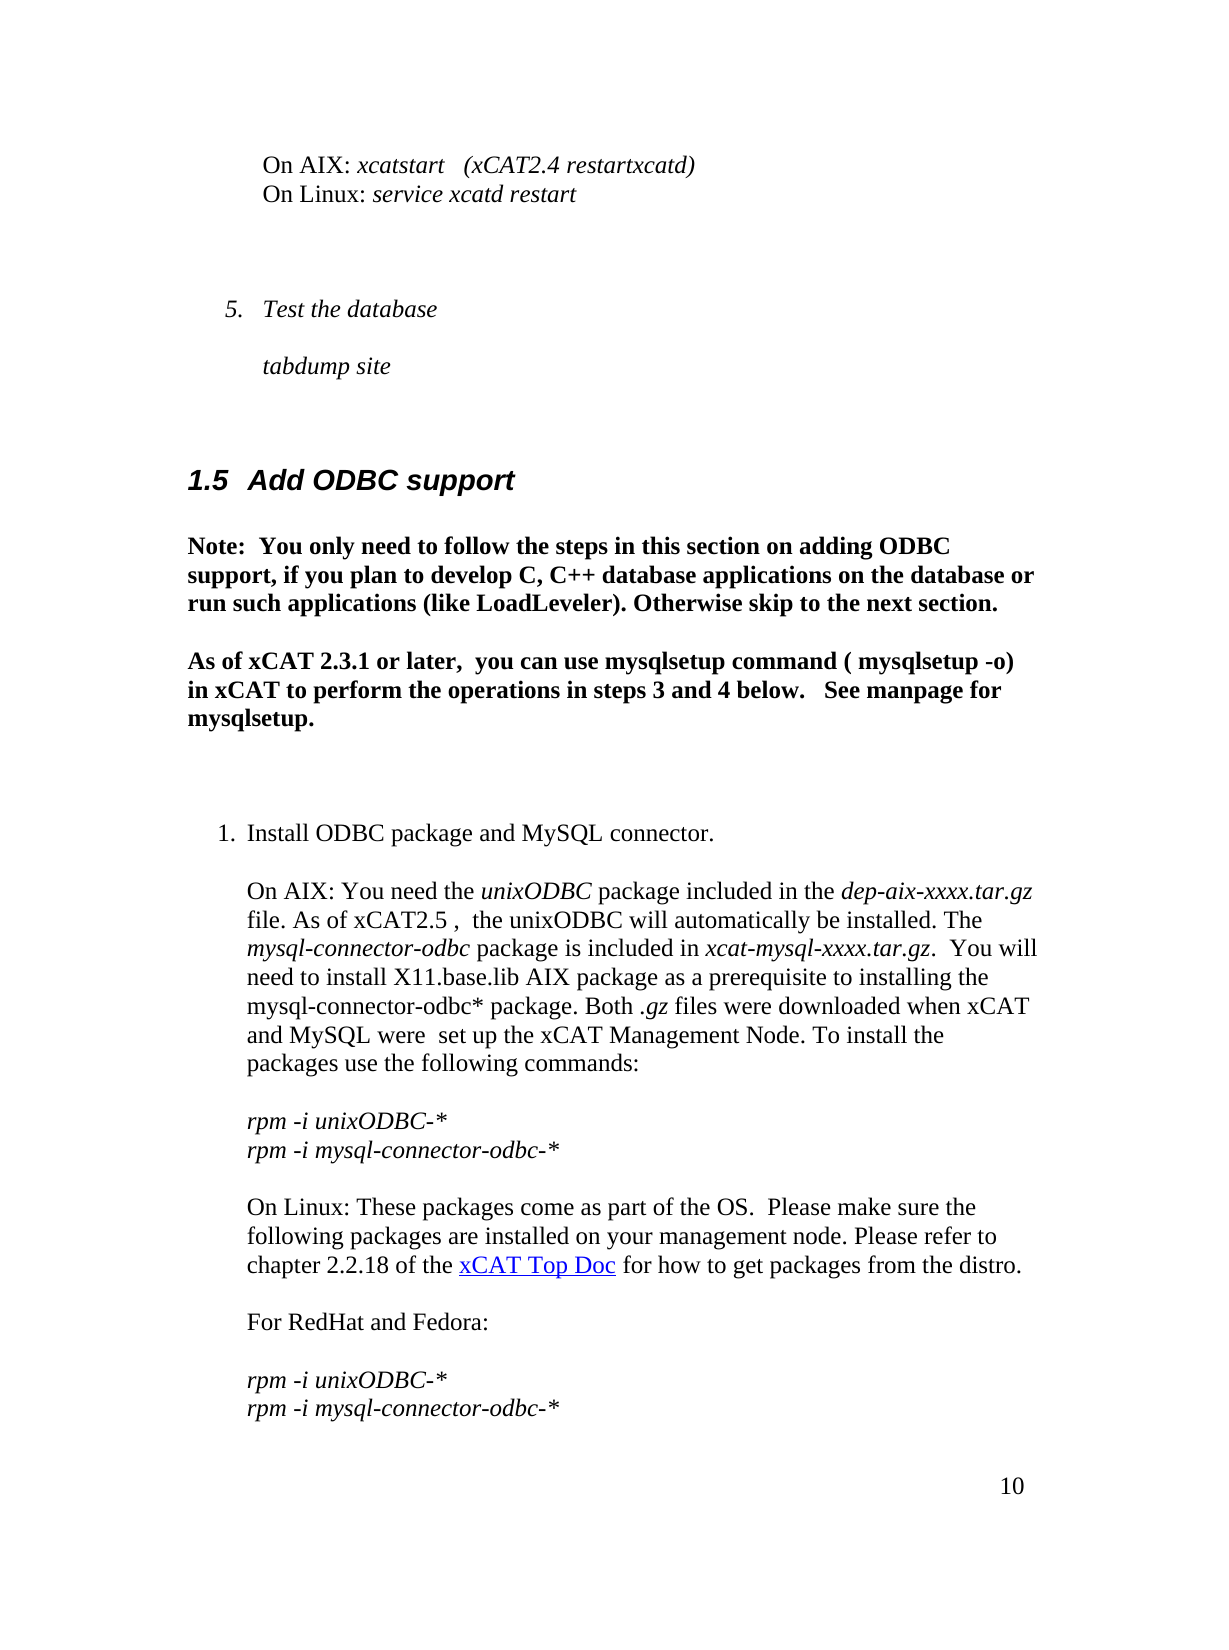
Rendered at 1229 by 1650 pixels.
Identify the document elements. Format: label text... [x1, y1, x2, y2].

text tabdump site [187, 351, 1041, 380]
text As of xCAT 2.3.1 or later, you can use mysqlsetup command ( mysqlsetup -o) in xCAT to perform the operations in steps 3 and 4 below. See manpage for mysqlsetup. [187, 646, 1041, 761]
text Note: You only need to follow the steps in this section on adding ODBC support, if you plan to develop C, C++ database applications on the database or run such applications (like LoadLeveler). Otherwise skip to the next section. [187, 531, 1041, 617]
list Install ODBC package and MySQL connector. On AIX: You need the unixODBC package included in the dep-aix-xxxx.tar.gz file. As of xCAT2.5 , the unixODBC will automatically be installed. The mysql-connector-odbc package is included in xcat-mysql-xxxx.tar.gz. You will need to install X11.base.lib AIX package as a prerequisite to installing the mysql-connector-odbc* package. Both .gz files were downloaded when xCAT and MySQL were set up the xCAT Management Node. To install the packages use the following commands: rpm -i unixODBC-* rpm -i mysql-connector-odbc-* On Linux: These packages come as part of the OS. Please make sure the following packages are installed on your management node. Please refer to chapter 2.2.18 of the xCAT Top Doc for how to get packages from the distro. For RedHat and Fedora: rpm -i unixODBC-* rpm -i mysql-connector-odbc-* [217, 818, 1041, 1422]
list On AIX: xcatstart (xCAT2.4 restartxcatd) On Linux: service xcatd restart [225, 150, 1041, 236]
list Test the database [225, 294, 1041, 322]
subtitle Add ODBC support [187, 462, 1041, 496]
